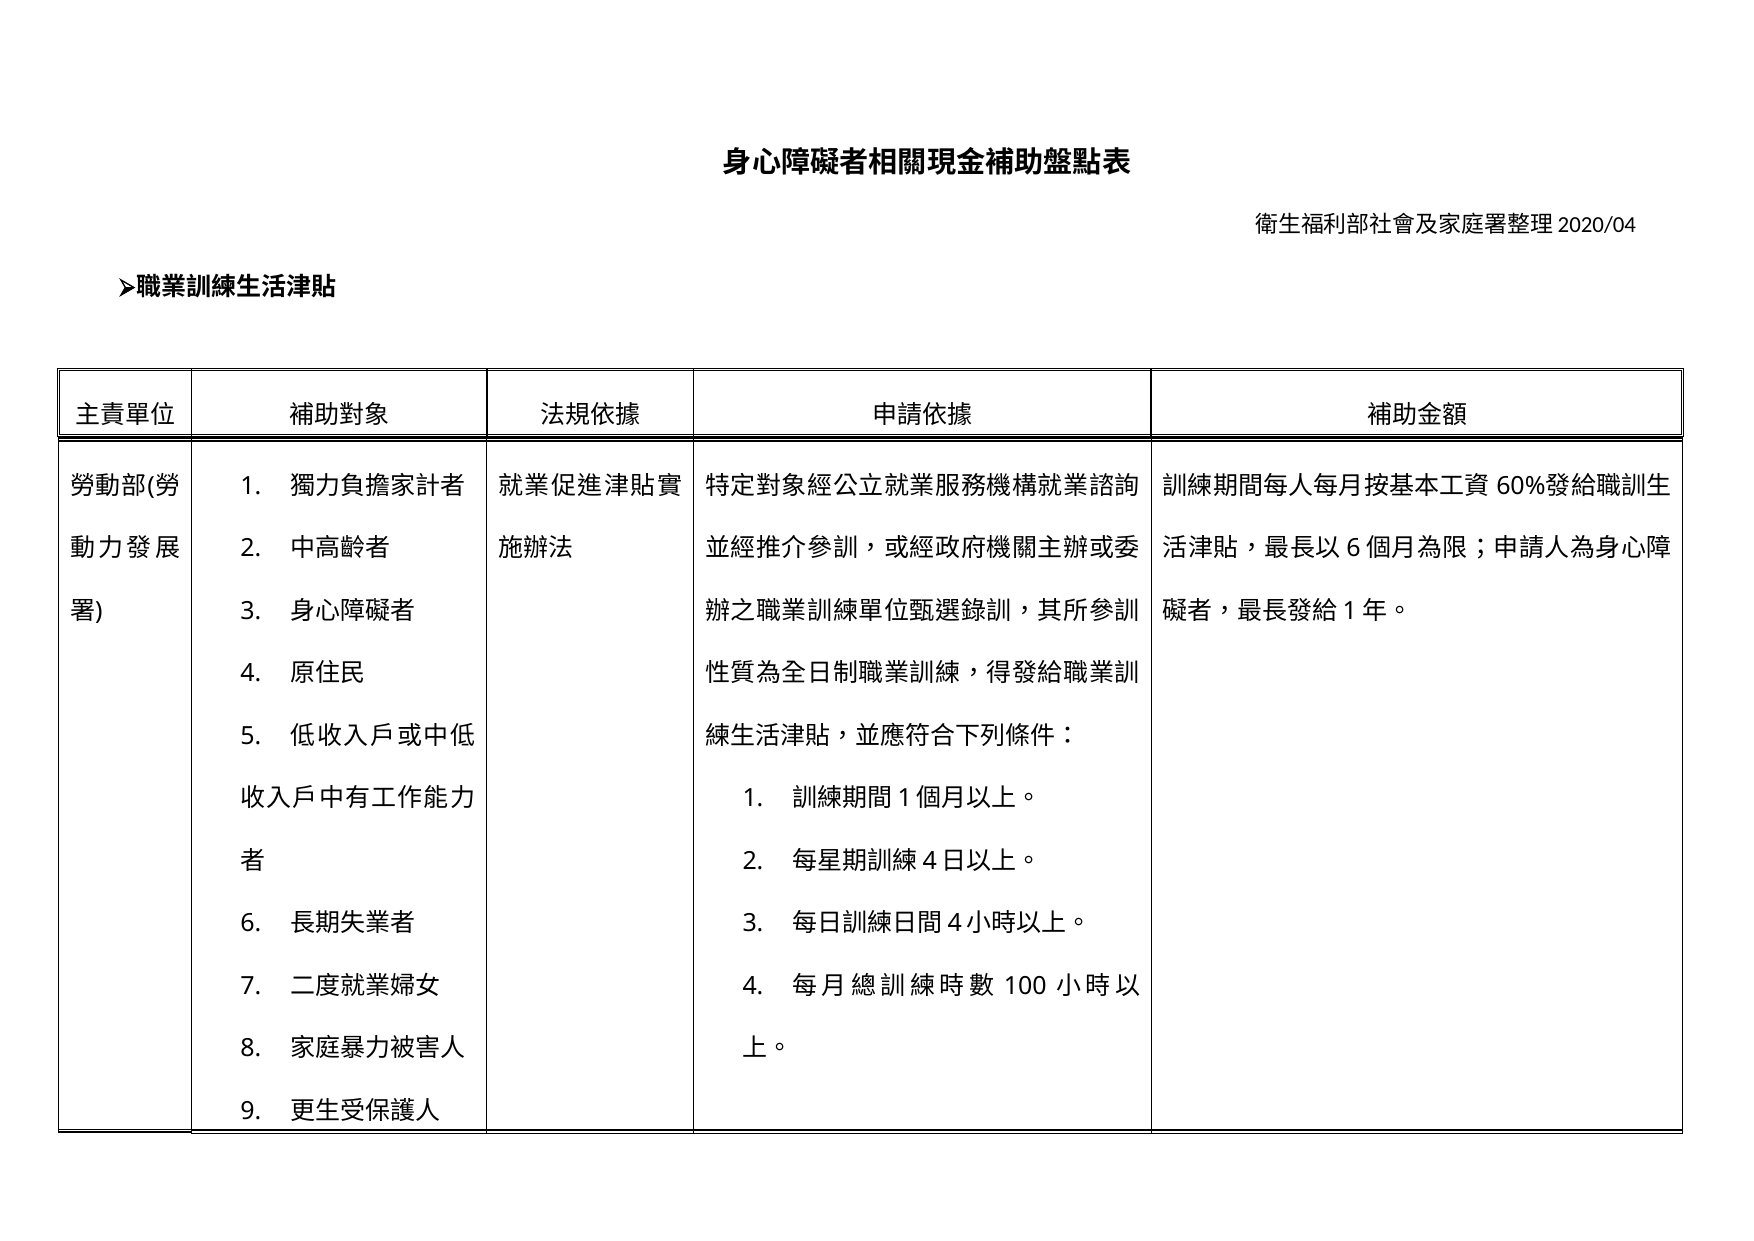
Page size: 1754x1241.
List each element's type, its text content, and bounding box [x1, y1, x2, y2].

text 職業訓練生活津貼 [118, 243, 1636, 306]
table_header 勞動部(勞動力發展署) [59, 442, 191, 1129]
table_header 訓練期間每人每月按基本工資60%發給職訓生活津貼，最長以6個月為限；申請人為身心障礙者，最長發給1年。 [1152, 442, 1682, 1129]
table_header 法規依據 [488, 371, 693, 434]
table_header 補助金額 [1152, 371, 1681, 434]
text 衛生福利部社會及家庭署整理2020/04 [218, 181, 1636, 243]
table_header 特定對象經公立就業服務機構就業諮詢並經推介參訓，或經政府機關主辦或委辦之職業訓練單位甄選錄訓，其所參訓性質為全日制職業訓練，得發給職業訓練生活津貼，並應符合下列條件： 訓練期間1個月以上。 每星期訓練4日以上。 每日訓練日間4小時以上。 每月總訓練時數100小時以上。 [694, 442, 1151, 1129]
table_header 就業促進津貼實施辦法 [487, 442, 693, 1129]
table_header 主責單位 [60, 371, 191, 434]
table_header 獨力負擔家計者 中高齡者 身心障礙者 原住民 低收入戶或中低收入戶中有工作能力者 長期失業者 二度就業婦女 家庭暴力被害人 更生受保護人 其他經中央主管機關認為有必要者 [192, 442, 486, 1129]
table_header 申請依據 [694, 371, 1150, 434]
table_header 補助對象 [192, 371, 486, 434]
text 身心障礙者相關現金補助盤點表 [218, 118, 1636, 181]
